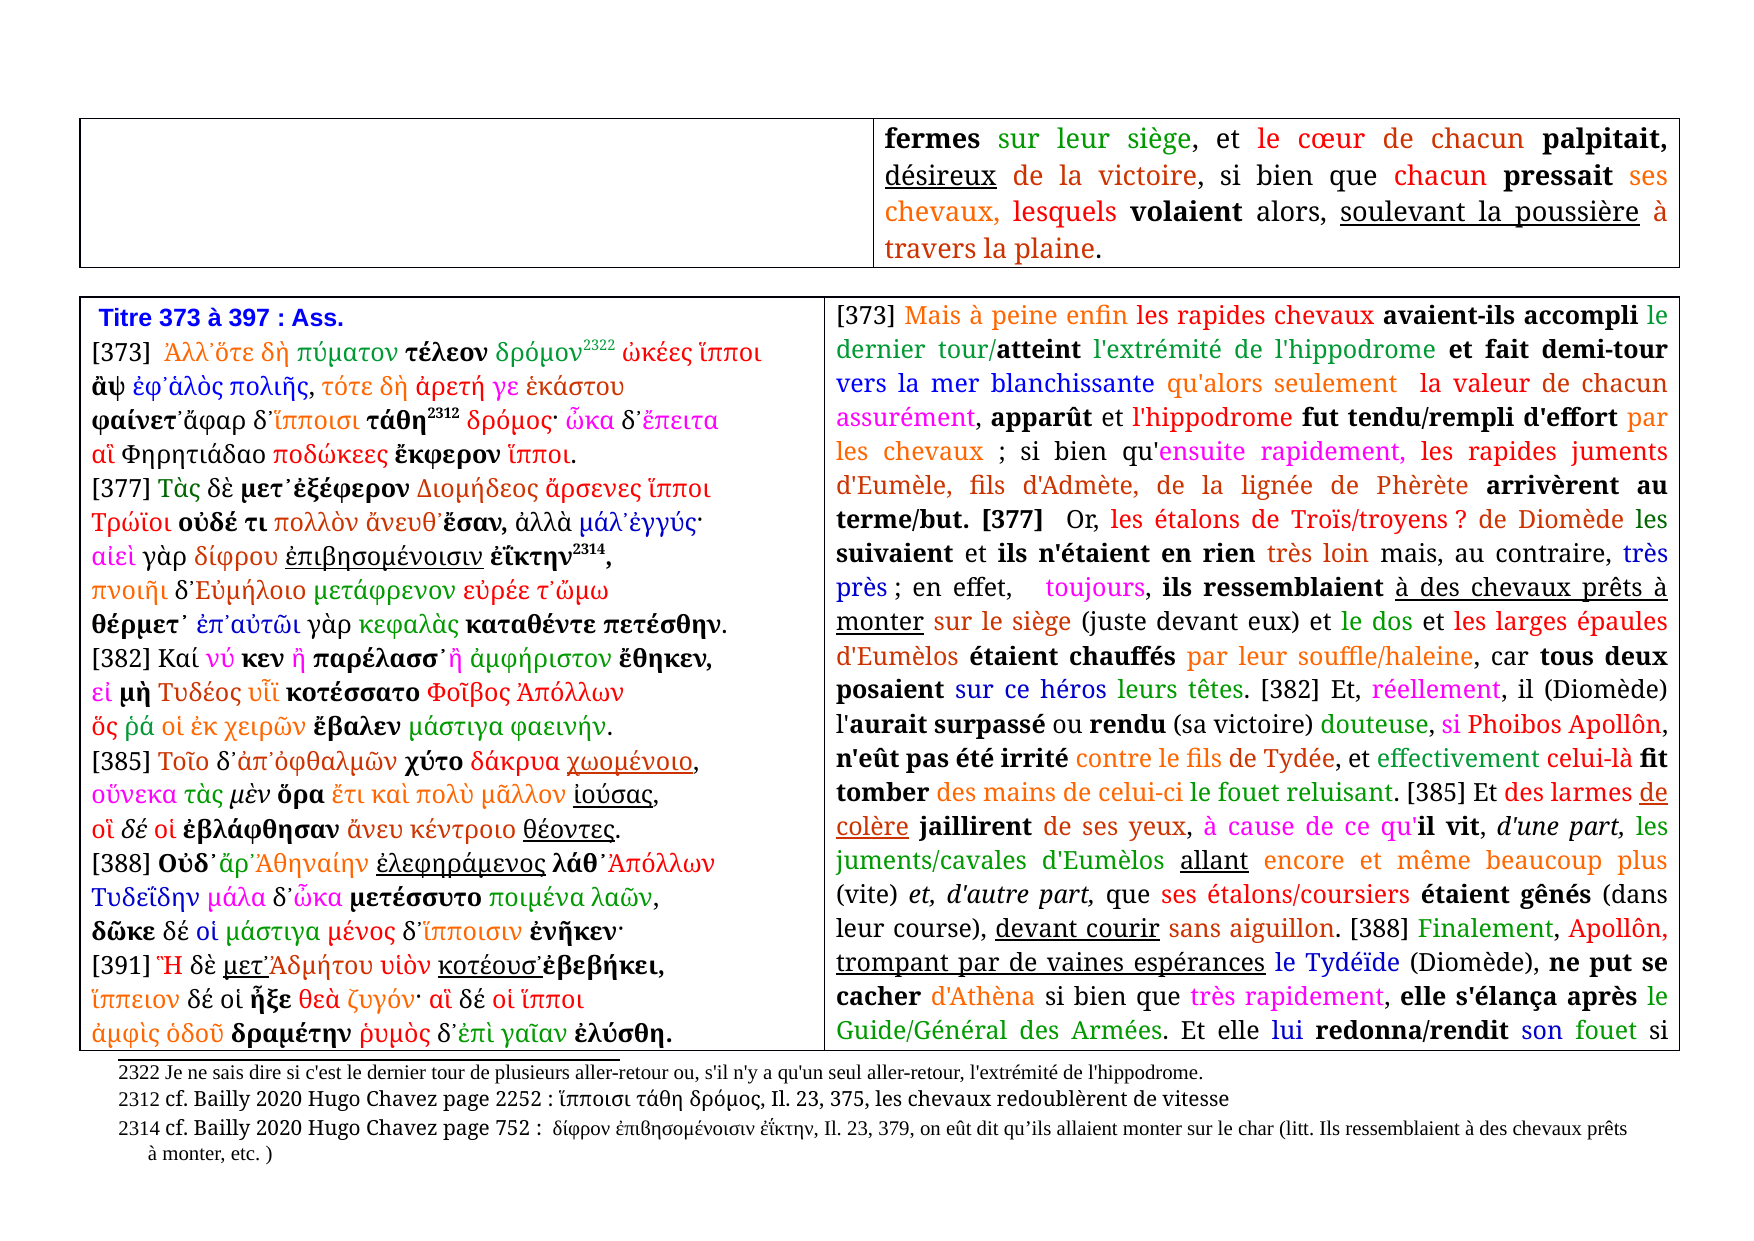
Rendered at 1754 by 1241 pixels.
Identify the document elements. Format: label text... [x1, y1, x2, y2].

table_header [81, 119, 873, 267]
table_header [373] Mais à peine enfin les rapides chevaux avaient-ils accompli le dernier tour/atteint l'extrémité de l'hippodrome et fait demi-tour vers la mer blanchissante qu'alors seulement la valeur de chacun assurément, apparût et l'hippodrome fut tendu/rempli d'effort par les chevaux ; si bien qu'ensuite rapidement, les rapides juments d'Eumèle, fils d'Admète, de la lignée de Phèrète arrivèrent au terme/but. [377] Or, les étalons de Troïs/troyens ? de Diomède les suivaient et ils n'étaient en rien très loin mais, au contraire, très près ; en effet, toujours, ils ressemblaient à des chevaux prêts à monter sur le siège (juste devant eux) et le dos et les larges épaules d'Eumèlos étaient chauffés par leur souffle/haleine, car tous deux posaient sur ce héros leurs têtes. [382] Et, réellement, il (Diomède) l'aurait surpassé ou rendu (sa victoire) douteuse, si Phoibos Apollôn, n'eût pas été irrité contre le fils de Tydée, et effectivement celui-là fit tomber des mains de celui-ci le fouet reluisant. [385] Et des larmes de colère jaillirent de ses yeux, à cause de ce qu'il vit, d'une part, les juments/cavales d'Eumèlos allant encore et même beaucoup plus (vite) et, d'autre part, que ses étalons/coursiers étaient gênés (dans leur course), devant courir sans aiguillon. [388] Finalement, Apollôn, trompant par de vaines espérances le Tydéïde (Diomède), ne put se cacher d'Athèna si bien que très rapidement, elle s'élança après le Guide/Général des Armées. Et elle lui redonna/rendit son fouet si [825, 298, 1679, 1050]
table_header Titre 373 à 397 : Ass. [373] Ἀλλ᾽ὅτε δὴ πύματον τέλεον δρόμον ὠκέες ἵπποι ἂψ ἐφ᾽ἁλὸς πολιῆς, τότε δὴ ἀρετή γε ἑκάστου φαίνετ᾽ἄφαρ δ᾽ἵπποισι τάθη δρόμος· ὦκα δ᾽ἔπειτα αἳ Φηρητιάδαο ποδώκεες ἔκφερον ἵπποι. [377] τὰς δὲ μετ᾽ἐξέφερον Διομήδεος ἄρσενες ἵπποι Τρώϊοι οὐδέ τι πολλὸν ἄνευθ᾽ἔσαν, ἀλλὰ μάλ᾽ἐγγύς· αἰεὶ γὰρ δίφρου ἐπιβησομένοισιν ἐΐκτην, πνοιῆι δ᾽Εὐμήλοιο μετάφρενον εὐρέε τ᾽ὤμω θέρμετ᾽ ἐπ᾽αὐτῶι γὰρ κεφαλὰς καταθέντε πετέσθην. [382] Καί νύ κεν ἢ παρέλασσ᾽ἢ ἀμφήριστον ἔθηκεν, εἰ μὴ Τυδέος υἷϊ κοτέσσατο Φοῖβος Ἀπόλλων ὅς ῥά οἱ ἐκ χειρῶν ἔβαλεν μάστιγα φαεινήν. [385] Τοῖο δ᾽ἀπ᾽ὀφθαλμῶν χύτο δάκρυα χωομένοιο, οὕνεκα τὰς μὲν ὅρα ἔτι καὶ πολὺ μᾶλλον ἰούσας, οἳ δέ οἱ ἐβλάφθησαν ἄνευ κέντροιο θέοντες. [388] οὐδ᾽ἄρ᾽Ἀθηναίην ἐλεφηράμενος λάθ᾽Ἀπόλλων Τυδεΐδην μάλα δ᾽ὦκα μετέσσυτο ποιμένα λαῶν, δῶκε δέ οἱ μάστιγα μένος δ᾽ἵπποισιν ἐνῆκεν· [391] Ἣ δὲ μετ᾽Ἀδμήτου υἱὸν κοτέουσ᾽ἐβεβήκει, ἵππειον δέ οἱ ἦξε θεὰ ζυγόν· αἳ δέ οἱ ἵπποι ἀμφὶς ὁδοῦ δραμέτην ῥυμὸς δ᾽ἐπὶ γαῖαν ἐλύσθη. [81, 298, 824, 1050]
table_header fermes sur leur siège, et le cœur de chacun palpitait, désireux de la victoire, si bien que chacun pressait ses chevaux, lesquels volaient alors, soulevant la poussière à travers la plaine. [874, 119, 1679, 267]
